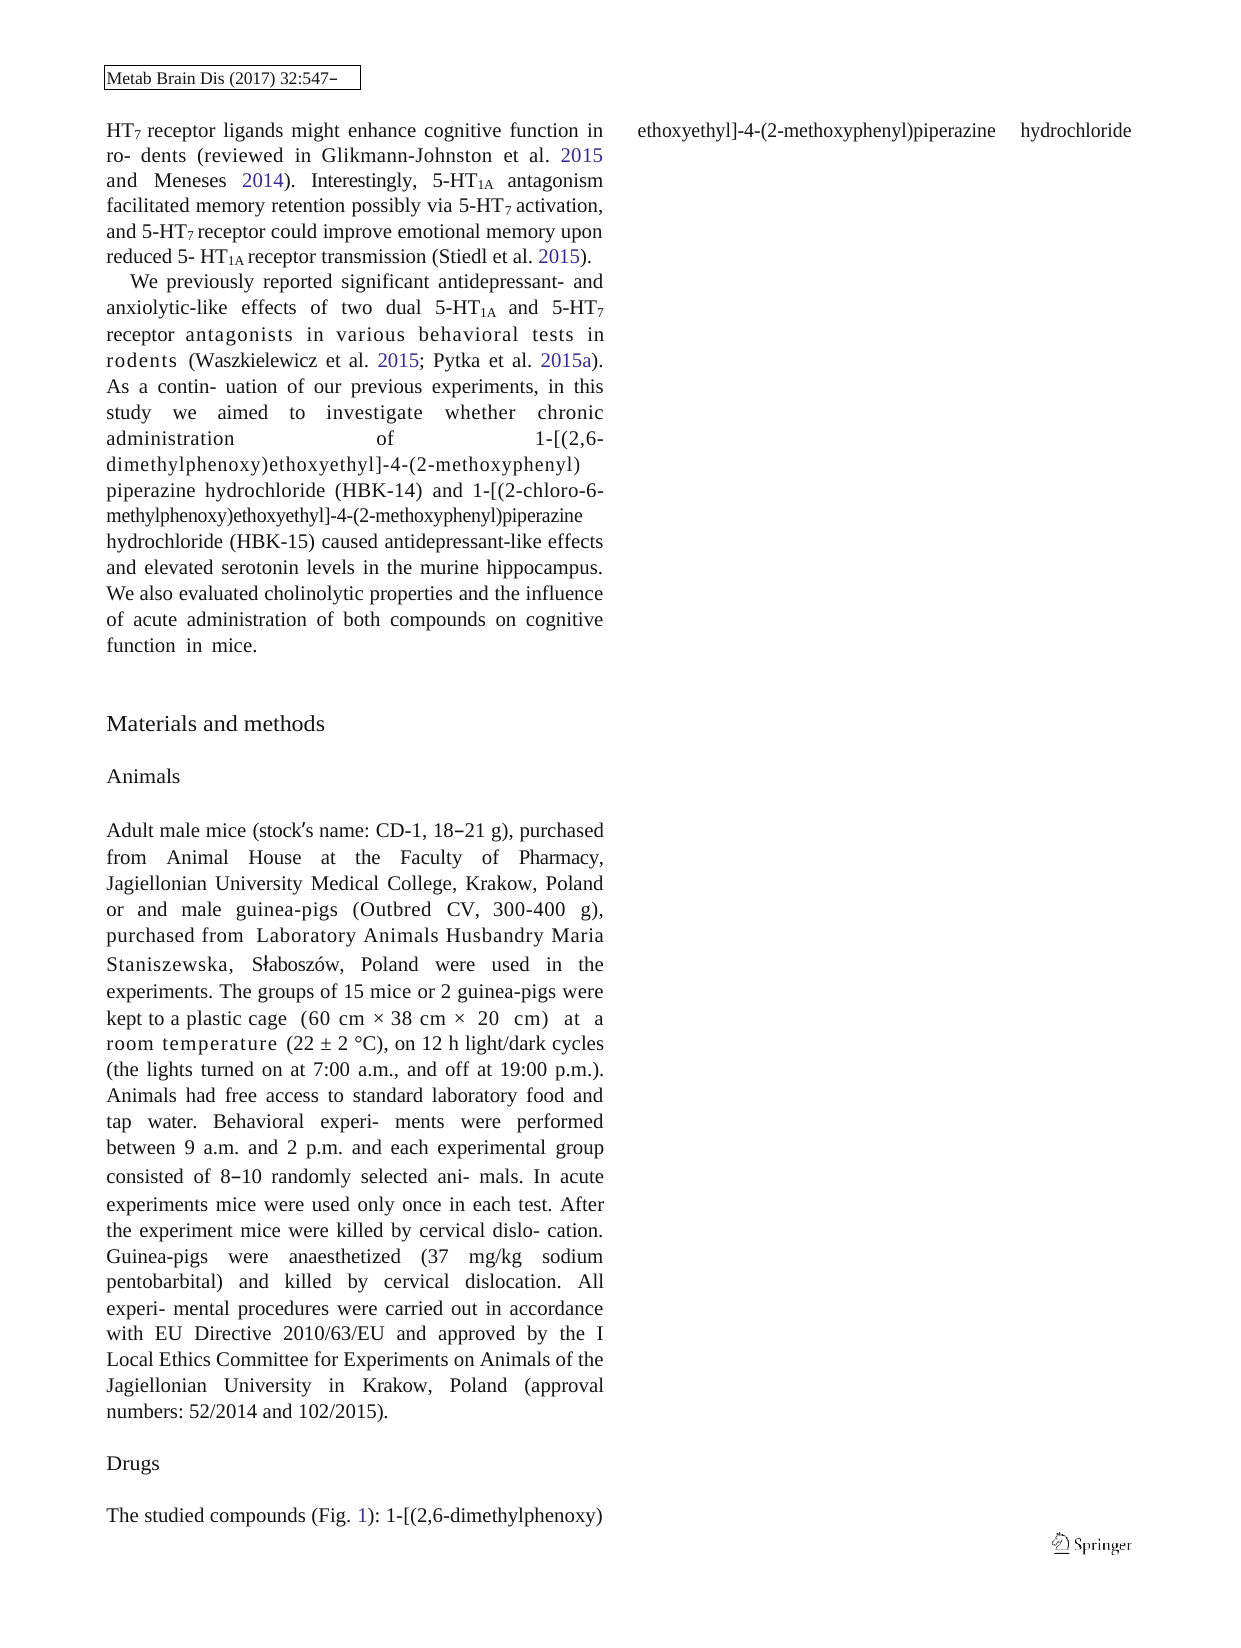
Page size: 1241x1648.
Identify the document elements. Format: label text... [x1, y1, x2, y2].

text We previously reported significant antidepressant- and anxiolytic-like effects of two dual 5-HT1A and 5-HT7 receptor antagonists in various behavioral tests in rodents (Waszkielewicz et al. 2015; Pytka et al. 2015a). As a contin- uation of our previous experiments, in this study we aimed to investigate whether chronic administration of 1-[(2,6- dimethylphenoxy)ethoxyethyl]-4-(2-methoxyphenyl) piperazine hydrochloride (HBK-14) and 1-[(2-chloro-6- methylphenoxy)ethoxyethyl]-4-(2-methoxyphenyl)piperazine hydrochloride (HBK-15) caused antidepressant-like effects and elevated serotonin levels in the murine hippocampus. We also evaluated cholinolytic properties and the influence of acute administration of both compounds on cognitive function in mice. [106, 269, 604, 657]
text ethoxyethyl]-4-(2-methoxyphenyl)piperazine hydrochloride [637, 118, 1145, 142]
text Animals [106, 763, 604, 788]
text The studied compounds (Fig. 1): 1-[(2,6-dimethylphenoxy) [106, 1503, 603, 1527]
text Drugs [106, 1451, 604, 1475]
text Adult male mice (stock’s name: CD-1, 18–21 g), purchased from Animal House at the Faculty of Pharmacy, Jagiellonian University Medical College, Krakow, Poland or and male guinea-pigs (Outbred CV, 300-400 g), purchased from Laboratory Animals Husbandry Maria Staniszewska, Słaboszów, Poland were used in the experiments. The groups of 15 mice or 2 guinea-pigs were kept to a plastic cage (60 cm × 38 cm × 20 cm) at a room temperature (22 ± 2 °C), on 12 h light/dark cycles (the lights turned on at 7:00 a.m., and off at 19:00 p.m.). Animals had free access to standard laboratory food and tap water. Behavioral experi- ments were performed between 9 a.m. and 2 p.m. and each experimental group consisted of 8–10 randomly selected ani- mals. In acute experiments mice were used only once in each test. After the experiment mice were killed by cervical dislo- cation. Guinea-pigs were anaesthetized (37 mg/kg sodium pentobarbital) and killed by cervical dislocation. All experi- mental procedures were carried out in accordance with EU Directive 2010/63/EU and approved by the I Local Ethics Committee for Experiments on Animals of the Jagiellonian University in Krakow, Poland (approval numbers: 52/2014 and 102/2015). [106, 815, 604, 1423]
picture [1074, 1538, 1132, 1555]
subtitle Materials and methods [106, 710, 604, 736]
text HT7 receptor ligands might enhance cognitive function in ro- dents (reviewed in Glikmann-Johnston et al. 2015 and Meneses 2014). Interestingly, 5-HT1A antagonism facilitated memory retention possibly via 5-HT7 activation, and 5-HT7 receptor could improve emotional memory upon reduced 5- HT1A receptor transmission (Stiedl et al. 2015). [106, 118, 603, 269]
picture [1051, 1532, 1070, 1554]
